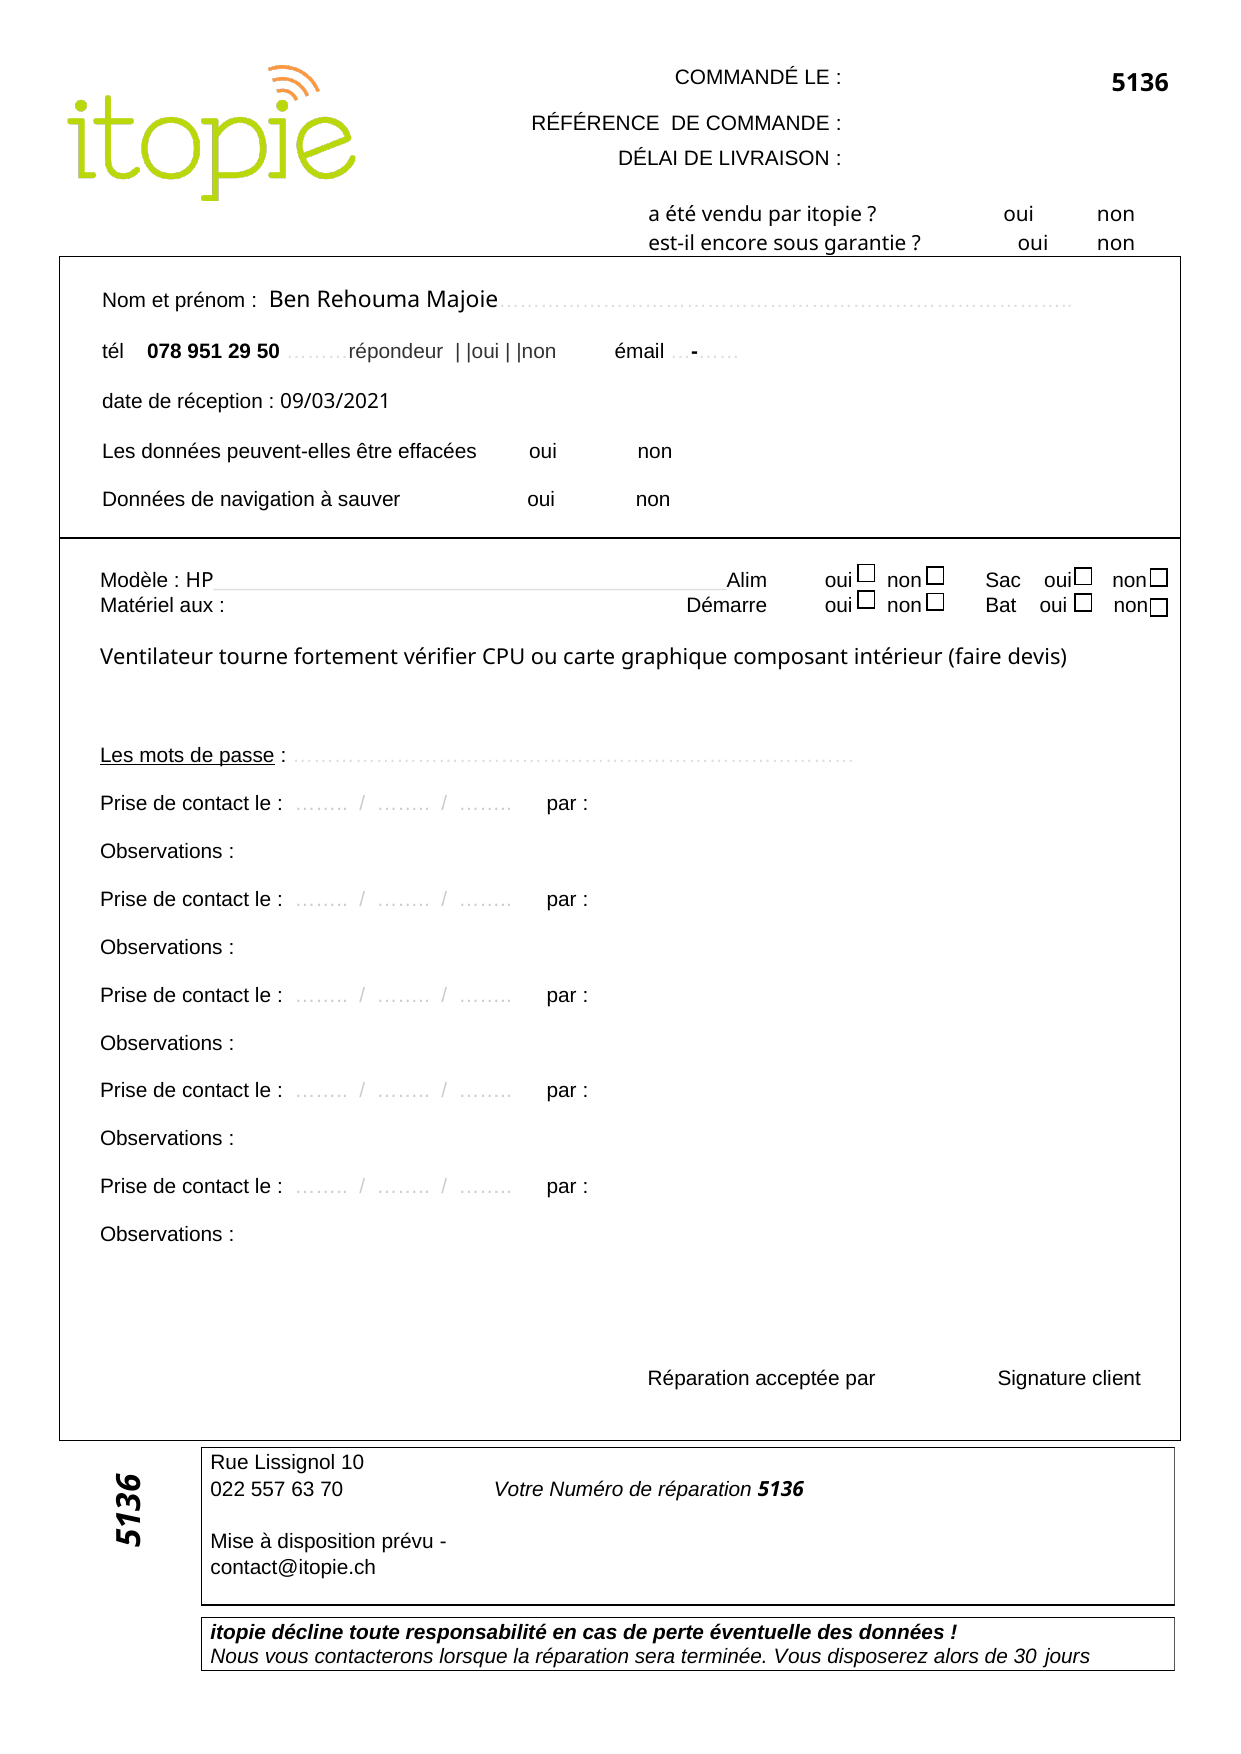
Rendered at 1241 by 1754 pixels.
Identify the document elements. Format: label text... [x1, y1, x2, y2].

text Observations : [60, 1123, 1180, 1150]
text Réparation acceptée par Signature client [60, 1363, 1180, 1390]
table_cell [847, 105, 1180, 140]
table_cell RÉFÉRENCE DE COMMANDE : [490, 105, 847, 140]
table_header 5136 [59, 1441, 195, 1677]
text Les données peuvent-elles être effacées oui non [60, 436, 1180, 463]
table_header COMMANDÉ LE : [490, 59, 847, 104]
text Données de navigation à sauver oui non [60, 484, 1180, 511]
table_header 5136 [847, 59, 1180, 104]
text Prise de contact le : …….. / …….. / …….. par : [60, 1171, 1180, 1198]
text Les mots de passe : ……………………………………………………………………… [60, 740, 1180, 767]
text tél 078 951 29 50 ………répondeur | |oui | |non émail …-…… [60, 335, 1180, 362]
table_cell [847, 140, 1180, 175]
table_header Rue Lissignol 10 022 557 63 70 Votre Numéro de réparation 5136 Mise à disposition prévu - contact@itopie.ch [195, 1441, 1180, 1611]
text Observations : [60, 836, 1180, 863]
text Nom et prénom : Ben Rehouma Majoie……………………………………………………………………….. [60, 280, 1180, 314]
text Prise de contact le : …….. / …….. / …….. par : [60, 788, 1180, 815]
text a été vendu par itopie ? oui non [59, 199, 1181, 228]
text Modèle : HP Alim oui non Sac oui non [879, 562, 925, 590]
text Observations : [60, 1219, 1180, 1246]
text Modèle : HP Alim oui non Sac oui non [60, 562, 856, 590]
text Matériel aux : Démarre oui non Bat oui non [60, 590, 1180, 617]
table_cell DÉLAI DE LIVRAISON : [490, 140, 847, 175]
text Prise de contact le : …….. / …….. / …….. par : [60, 1075, 1180, 1102]
text Ventilateur tourne fortement vérifier CPU ou carte graphique composant intérieur (faire devis) [60, 638, 1180, 671]
text Prise de contact le : …….. / …….. / …….. par : [60, 979, 1180, 1006]
table_cell itopie décline toute responsabilité en cas de perte éventuelle des données ! Nous vous contacterons lorsque la réparation sera terminée. Vous disposerez alors de 30 jours [195, 1611, 1180, 1677]
text Modèle : HP Alim oui non Sac oui non [948, 562, 1180, 590]
text Prise de contact le : …….. / …….. / …….. par : [60, 883, 1180, 911]
text est-il encore sous garantie ? oui non [59, 228, 1181, 256]
text Observations : [60, 931, 1180, 958]
picture [67, 65, 356, 201]
text Observations : [60, 1027, 1180, 1054]
text date de réception : 09/03/2021 [60, 383, 1180, 415]
